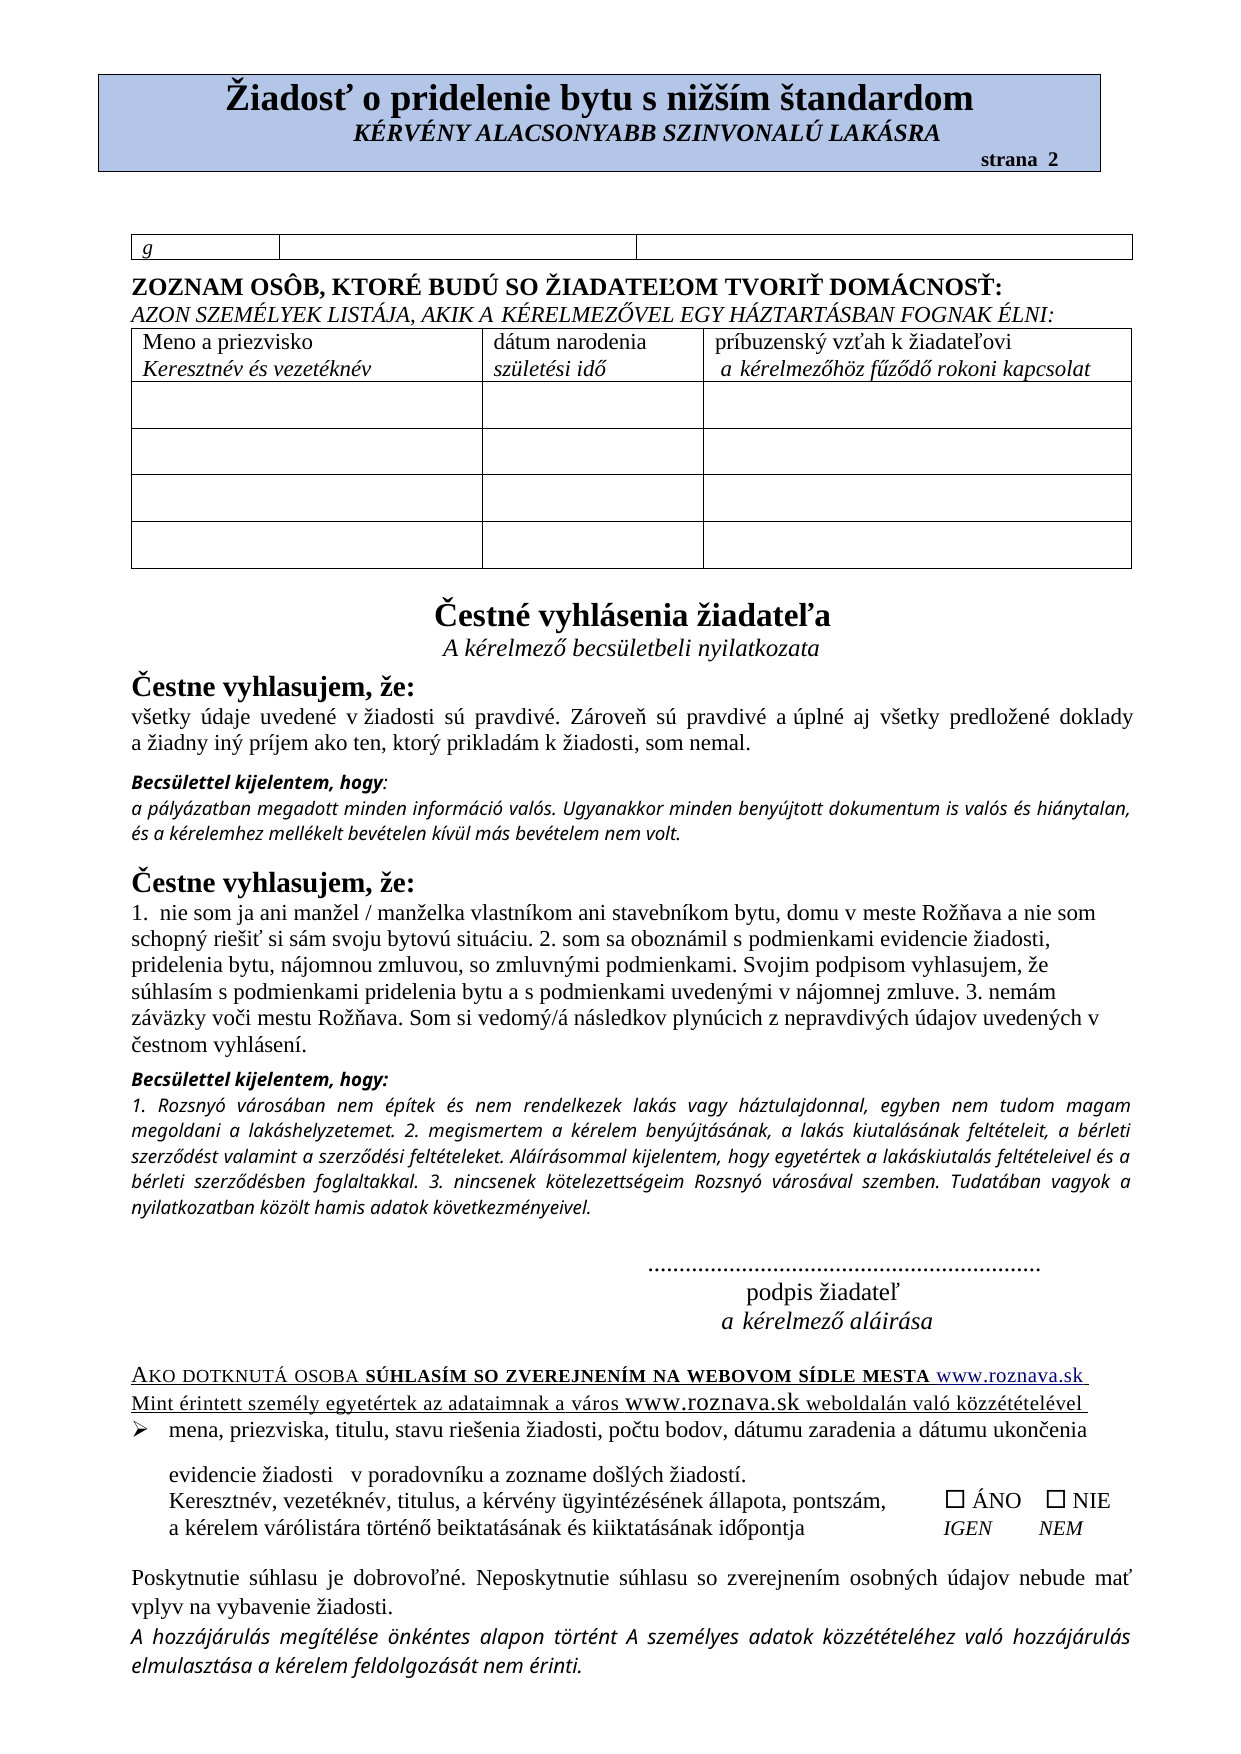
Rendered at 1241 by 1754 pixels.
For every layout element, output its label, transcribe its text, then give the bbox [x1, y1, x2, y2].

table_cell [132, 522, 482, 567]
table_cell [483, 429, 703, 474]
text Zoznam osôb, ktoré budú so žiadateľom tvoriť domácnosť: [131, 272, 1134, 301]
text a pályázatban megadott minden információ valós. Ugyanakkor minden benyújtott dokumentum is valós és hiánytalan, és a kérelemhez mellékelt bevételen kívül más bevételem nem volt. [131, 795, 1134, 846]
text Becsülettel kijelentem, hogy: [131, 769, 1134, 795]
text Becsülettel kijelentem, hogy: [131, 1067, 1134, 1092]
text Mint érintett személy egyetértek az adataimnak a város www.roznava.sk weboldalán való közzétételével [131, 1387, 1134, 1416]
text Keresztnév, vezetéknév, titulus, a kérvény ügyintézésének állapota, pontszám,  ÁNO  NIE [169, 1487, 1134, 1514]
table_header Meno a priezvisko Keresztnév és vezetéknév [132, 329, 482, 381]
table_cell [704, 382, 1131, 428]
text 1. nie som ja ani manžel / manželka vlastníkom ani stavebníkom bytu, domu v meste Rožňava a nie som schopný riešiť si sám svoju bytovú situáciu. 2. som sa oboznámil s podmienkami evidencie žiadosti, pridelenia bytu, nájomnou zmluvou, so zmluvnými podmienkami. Svojim podpisom vyhlasujem, že súhlasím s podmienkami pridelenia bytu a s podmienkami uvedenými v nájomnej zmluve. 3. nemám záväzky voči mestu Rožňava. Som si vedomý/á následkov plynúcich z nepravdivých údajov uvedených v čestnom vyhlásení. [131, 899, 1134, 1057]
table_cell [280, 235, 636, 259]
text Čestne vyhlasujem, že: [131, 669, 1134, 703]
text a kérelem várólistára történő beiktatásának és kiiktatásának időpontja IGEN NEM [169, 1514, 1134, 1540]
table_cell [704, 475, 1131, 521]
text A hozzájárulás megítélése önkéntes alapon történt A személyes adatok közzétételéhez való hozzájárulás elmulasztása a kérelem feldolgozását nem érinti. [131, 1622, 1134, 1679]
text podpis žiadateľ [647, 1277, 1134, 1306]
table_header dátum narodenia születési idő [483, 329, 703, 381]
table_cell [132, 475, 482, 521]
text a kérelmező aláirása [647, 1306, 1134, 1335]
list mena, priezviska, titulu, stavu riešenia žiadosti, počtu bodov, dátumu zaradenia a dátumu ukončenia [131, 1416, 1134, 1442]
table_cell g [132, 235, 279, 259]
text Azon személyek listája, akik a kérelmezővel egy háztartásban fognak élni: [131, 301, 1134, 327]
text Čestné vyhlásenia žiadateľa [131, 595, 1134, 633]
text evidencie žiadosti v poradovníku a zozname došlých žiadostí. [169, 1461, 1134, 1487]
table_cell [483, 382, 703, 428]
text Ako dotknutá osoba súhlasím so zverejnením na webovom sídle mesta www.roznava.sk [131, 1361, 1134, 1387]
table_cell [132, 429, 482, 474]
table_header príbuzenský vzťah k žiadateľovi a kérelmezőhöz fűződő rokoni kapcsolat [704, 329, 1131, 381]
table_cell [704, 522, 1131, 567]
table_cell [637, 235, 1132, 259]
table_cell [132, 382, 482, 428]
text A kérelmező becsületbeli nyilatkozata [131, 633, 1134, 662]
table_cell [483, 475, 703, 521]
text všetky údaje uvedené v žiadosti sú pravdivé. Zároveň sú pravdivé a úplné aj všetky predložené doklady a žiadny iný príjem ako ten, ktorý prikladám k žiadosti, som nemal. [131, 703, 1134, 755]
text ............................................................... [647, 1248, 1134, 1277]
text Poskytnutie súhlasu je dobrovoľné. Neposkytnutie súhlasu so zverejnením osobných údajov nebude mať vplyv na vybavenie žiadosti. [131, 1564, 1134, 1620]
text Čestne vyhlasujem, že: [131, 865, 1134, 899]
table_cell [704, 429, 1131, 474]
table_cell [483, 522, 703, 567]
text 1. Rozsnyó városában nem építek és nem rendelkezek lakás vagy háztulajdonnal, egyben nem tudom magam megoldani a lakáshelyzetemet. 2. megismertem a kérelem benyújtásának, a lakás kiutalásának feltételeit, a bérleti szerződést valamint a szerződési feltételeket. Aláírásommal kijelentem, hogy egyetértek a lakáskiutalás feltételeivel és a bérleti szerződésben foglaltakkal. 3. nincsenek kötelezettségeim Rozsnyó városával szemben. Tudatában vagyok a nyilatkozatban közölt hamis adatok következményeivel. [131, 1092, 1134, 1220]
